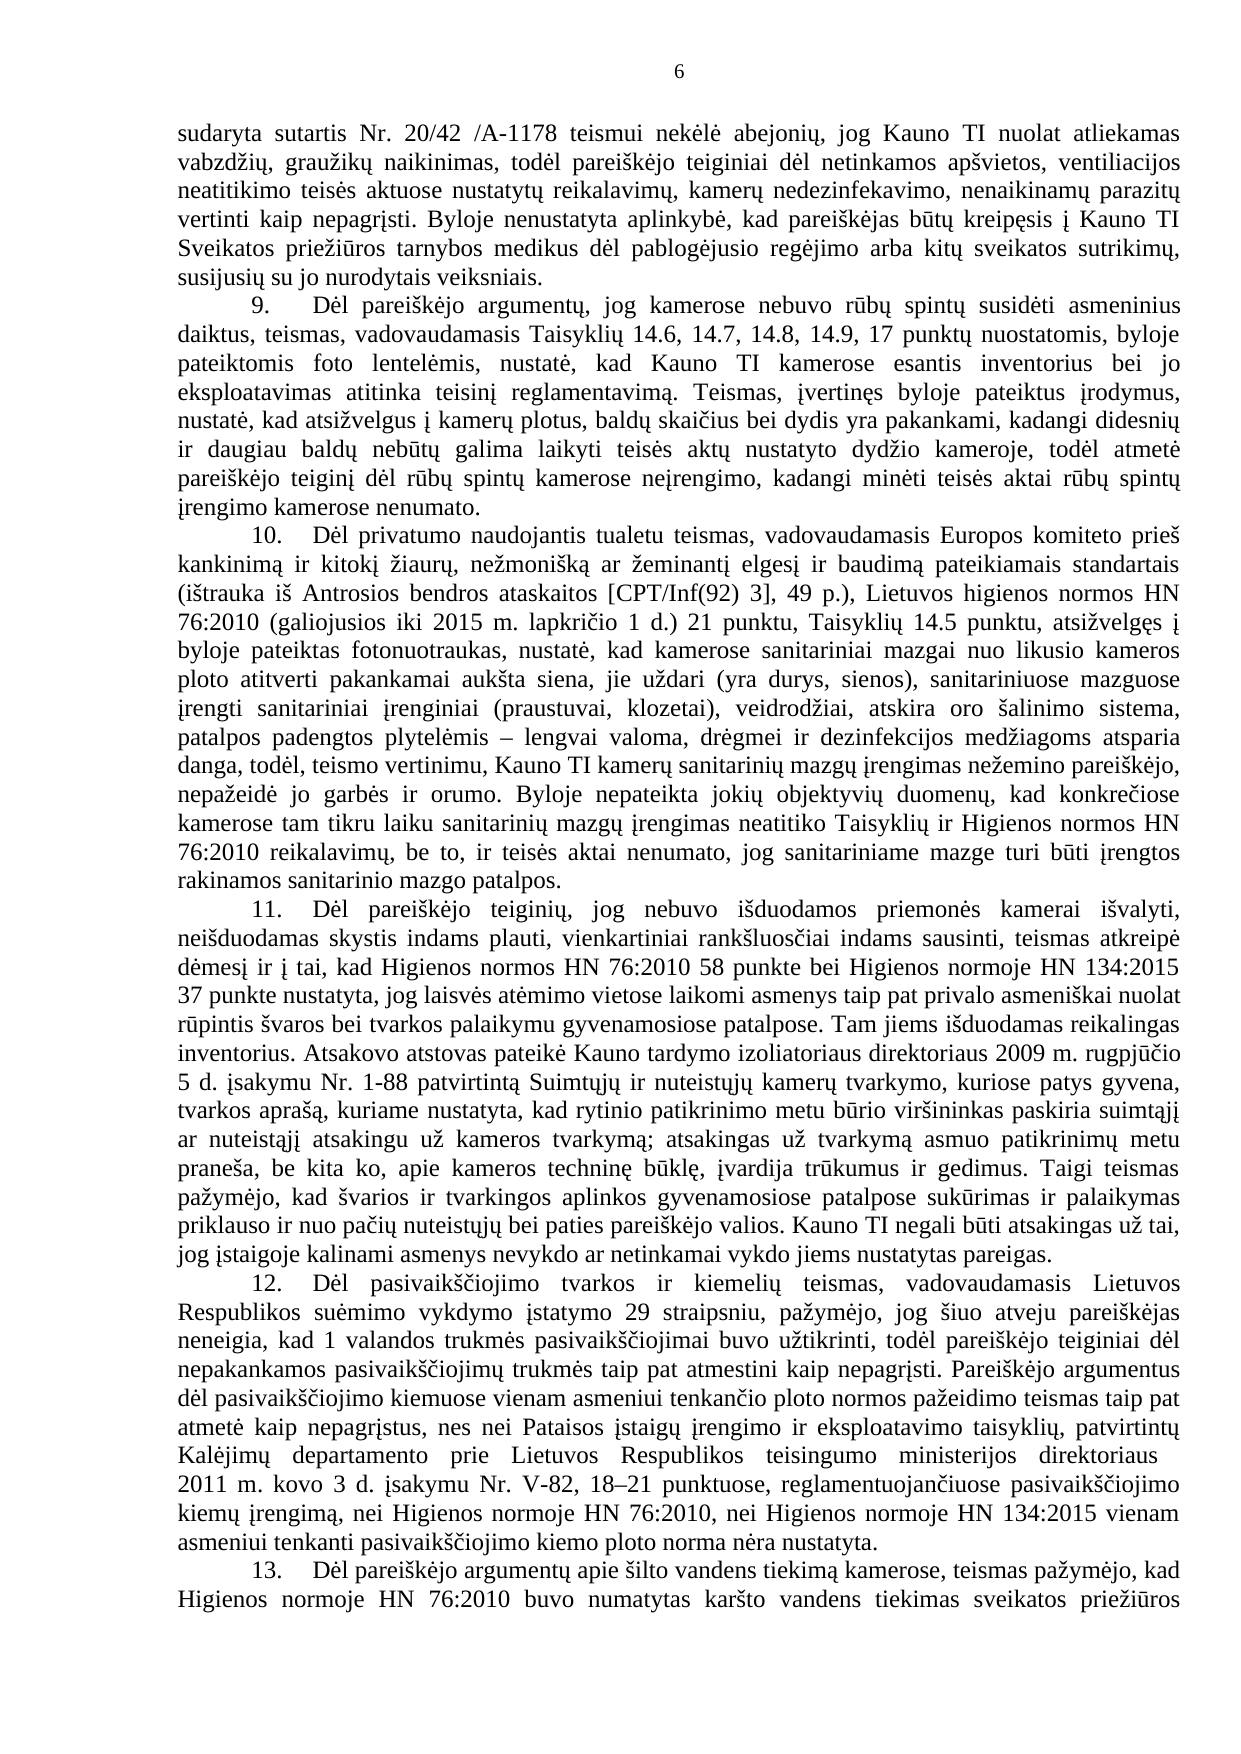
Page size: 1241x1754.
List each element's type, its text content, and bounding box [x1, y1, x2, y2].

text sudaryta sutartis Nr. 20/42 /A-1178 teismui nekėlė abejonių, jog Kauno TI nuolat atliekamas vabzdžių, graužikų naikinimas, todėl pareiškėjo teiginiai dėl netinkamos apšvietos, ventiliacijos neatitikimo teisės aktuose nustatytų reikalavimų, kamerų nedezinfekavimo, nenaikinamų parazitų vertinti kaip nepagrįsti. Byloje nenustatyta aplinkybė, kad pareiškėjas būtų kreipęsis į Kauno TI Sveikatos priežiūros tarnybos medikus dėl pablogėjusio regėjimo arba kitų sveikatos sutrikimų, susijusių su jo nurodytais veiksniais. [177, 118, 1181, 291]
text 9. Dėl pareiškėjo argumentų, jog kamerose nebuvo rūbų spintų susidėti asmeninius daiktus, teismas, vadovaudamasis Taisyklių 14.6, 14.7, 14.8, 14.9, 17 punktų nuostatomis, byloje pateiktomis foto lentelėmis, nustatė, kad Kauno TI kamerose esantis inventorius bei jo eksploatavimas atitinka teisinį reglamentavimą. Teismas, įvertinęs byloje pateiktus įrodymus, nustatė, kad atsižvelgus į kamerų plotus, baldų skaičius bei dydis yra pakankami, kadangi didesnių ir daugiau baldų nebūtų galima laikyti teisės aktų nustatyto dydžio kameroje, todėl atmetė pareiškėjo teiginį dėl rūbų spintų kamerose neįrengimo, kadangi minėti teisės aktai rūbų spintų įrengimo kamerose nenumato. [177, 291, 1181, 521]
text 10. Dėl privatumo naudojantis tualetu teismas, vadovaudamasis Europos komiteto prieš kankinimą ir kitokį žiaurų, nežmonišką ar žeminantį elgesį ir baudimą pateikiamais standartais (ištrauka iš Antrosios bendros ataskaitos [CPT/Inf(92) 3], 49 p.), Lietuvos higienos normos HN 76:2010 (galiojusios iki 2015 m. lapkričio 1 d.) 21 punktu, Taisyklių 14.5 punktu, atsižvelgęs į byloje pateiktas fotonuotraukas, nustatė, kad kamerose sanitariniai mazgai nuo likusio kameros ploto atitverti pakankamai aukšta siena, jie uždari (yra durys, sienos), sanitariniuose mazguose įrengti sanitariniai įrenginiai (praustuvai, klozetai), veidrodžiai, atskira oro šalinimo sistema, patalpos padengtos plytelėmis – lengvai valoma, drėgmei ir dezinfekcijos medžiagoms atsparia danga, todėl, teismo vertinimu, Kauno TI kamerų sanitarinių mazgų įrengimas nežemino pareiškėjo, nepažeidė jo garbės ir orumo. Byloje nepateikta jokių objektyvių duomenų, kad konkrečiose kamerose tam tikru laiku sanitarinių mazgų įrengimas neatitiko Taisyklių ir Higienos normos HN 76:2010 reikalavimų, be to, ir teisės aktai nenumato, jog sanitariniame mazge turi būti įrengtos rakinamos sanitarinio mazgo patalpos. [177, 521, 1181, 894]
text 11. Dėl pareiškėjo teiginių, jog nebuvo išduodamos priemonės kamerai išvalyti, neišduodamas skystis indams plauti, vienkartiniai rankšluosčiai indams sausinti, teismas atkreipė dėmesį ir į tai, kad Higienos normos HN 76:2010 58 punkte bei Higienos normoje HN 134:2015 37 punkte nustatyta, jog laisvės atėmimo vietose laikomi asmenys taip pat privalo asmeniškai nuolat rūpintis švaros bei tvarkos palaikymu gyvenamosiose patalpose. Tam jiems išduodamas reikalingas inventorius. Atsakovo atstovas pateikė Kauno tardymo izoliatoriaus direktoriaus 2009 m. rugpjūčio 5 d. įsakymu Nr. 1-88 patvirtintą Suimtųjų ir nuteistųjų kamerų tvarkymo, kuriose patys gyvena, tvarkos aprašą, kuriame nustatyta, kad rytinio patikrinimo metu būrio viršininkas paskiria suimtąjį ar nuteistąjį atsakingu už kameros tvarkymą; atsakingas už tvarkymą asmuo patikrinimų metu praneša, be kita ko, apie kameros techninę būklę, įvardija trūkumus ir gedimus. Taigi teismas pažymėjo, kad švarios ir tvarkingos aplinkos gyvenamosiose patalpose sukūrimas ir palaikymas priklauso ir nuo pačių nuteistųjų bei paties pareiškėjo valios. Kauno TI negali būti atsakingas už tai, jog įstaigoje kalinami asmenys nevykdo ar netinkamai vykdo jiems nustatytas pareigas. [177, 894, 1181, 1268]
text 12. Dėl pasivaikščiojimo tvarkos ir kiemelių teismas, vadovaudamasis Lietuvos Respublikos suėmimo vykdymo įstatymo 29 straipsniu, pažymėjo, jog šiuo atveju pareiškėjas neneigia, kad 1 valandos trukmės pasivaikščiojimai buvo užtikrinti, todėl pareiškėjo teiginiai dėl nepakankamos pasivaikščiojimų trukmės taip pat atmestini kaip nepagrįsti. Pareiškėjo argumentus dėl pasivaikščiojimo kiemuose vienam asmeniui tenkančio ploto normos pažeidimo teismas taip pat atmetė kaip nepagrįstus, nes nei Pataisos įstaigų įrengimo ir eksploatavimo taisyklių, patvirtintų Kalėjimų departamento prie Lietuvos Respublikos teisingumo ministerijos direktoriaus 2011 m. kovo 3 d. įsakymu Nr. V-82, 18–21 punktuose, reglamentuojančiuose pasivaikščiojimo kiemų įrengimą, nei Higienos normoje HN 76:2010, nei Higienos normoje HN 134:2015 vienam asmeniui tenkanti pasivaikščiojimo kiemo ploto norma nėra nustatyta. [177, 1268, 1181, 1556]
text 13. Dėl pareiškėjo argumentų apie šilto vandens tiekimą kamerose, teismas pažymėjo, kad Higienos normoje HN 76:2010 buvo numatytas karšto vandens tiekimas sveikatos priežiūros [177, 1556, 1181, 1613]
